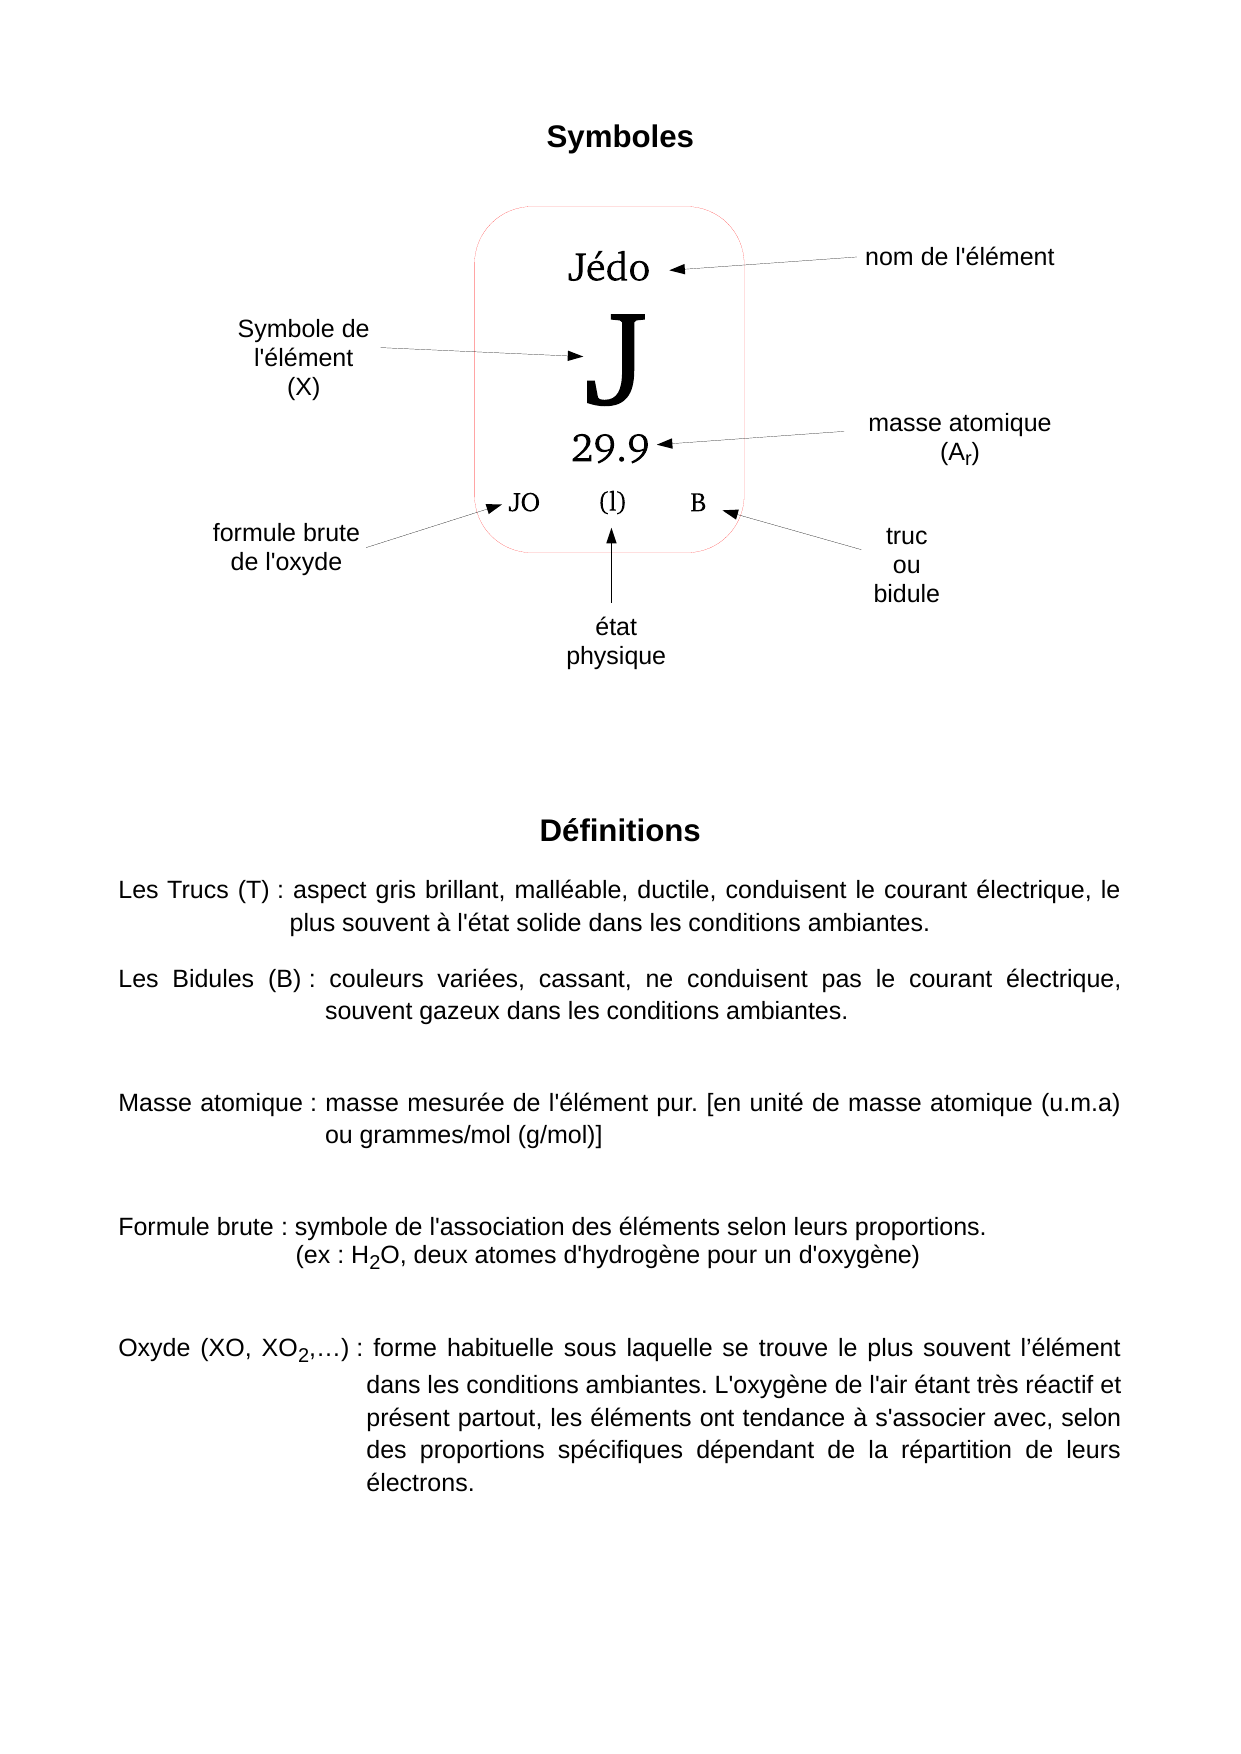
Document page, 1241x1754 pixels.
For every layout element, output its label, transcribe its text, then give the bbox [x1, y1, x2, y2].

text Oxyde (XO, XO2,…) : forme habituelle sous laquelle se trouve le plus souvent l’élément dans les conditions ambiantes. L'oxygène de l'air étant très réactif et présent partout, les éléments ont tendance à s'associer avec, selon des proportions spécifiques dépendant de la répartition de leurs électrons. [118, 1333, 1122, 1496]
text Définitions [118, 812, 1122, 848]
text Les Bidules (B) : couleurs variées, cassant, ne conduisent pas le courant électrique, souvent gazeux dans les conditions ambiantes. [118, 960, 1122, 1025]
text Symboles [118, 118, 1122, 154]
text Les Trucs (T) : aspect gris brillant, malléable, ductile, conduisent le courant électrique, le plus souvent à l'état solide dans les conditions ambiantes. [118, 871, 1122, 936]
text Formule brute : symbole de l'association des éléments selon leurs proportions. [118, 1208, 1122, 1240]
text (ex : H2O, deux atomes d'hydrogène pour un d'oxygène) [295, 1240, 1122, 1274]
text Masse atomique : masse mesurée de l'élément pur. [en unité de masse atomique (u.m.a) ou grammes/mol (g/mol)] [118, 1084, 1122, 1149]
